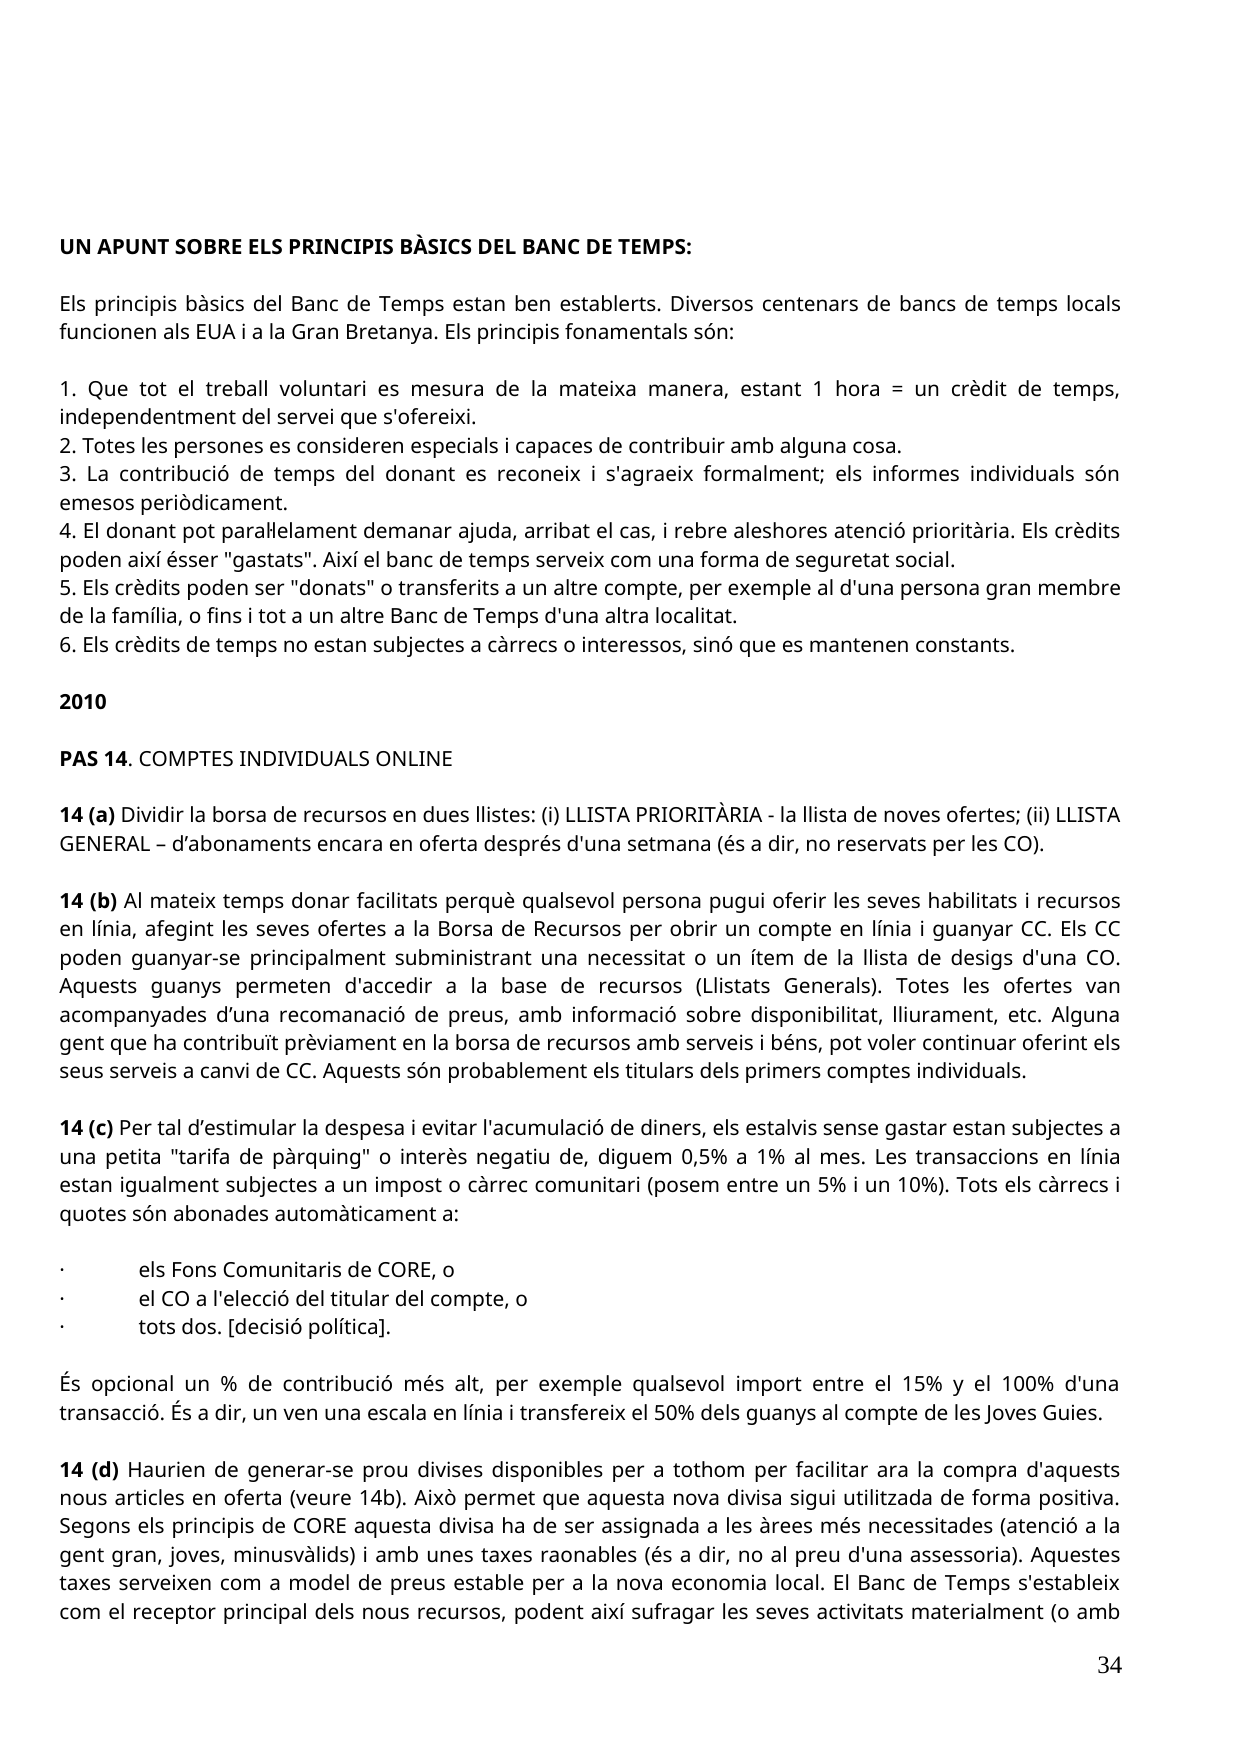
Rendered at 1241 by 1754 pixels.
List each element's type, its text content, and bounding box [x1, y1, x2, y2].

text 14 (a) Dividir la borsa de recursos en dues llistes: (i) LLISTA PRIORITÀRIA - la llista de noves ofertes; (ii) LLISTA GENERAL – d’abonaments encara en oferta després d'una setmana (és a dir, no reservats per les CO). [59, 801, 1122, 857]
text 4. El donant pot paral·lelament demanar ajuda, arribat el cas, i rebre aleshores atenció prioritària. Els crèdits poden així ésser "gastats". Així el banc de temps serveix com una forma de seguretat social. [59, 516, 1122, 573]
text 1. Que tot el treball voluntari es mesura de la mateixa manera, estant 1 hora = un crèdit de temps, independentment del servei que s'ofereixi. [59, 374, 1122, 431]
text 5. Els crèdits poden ser "donats" o transferits a un altre compte, per exemple al d'una persona gran membre de la família, o fins i tot a un altre Banc de Temps d'una altra localitat. [59, 573, 1122, 630]
text PAS 14. COMPTES INDIVIDUALS ONLINE [59, 744, 1122, 772]
text · els Fons Comunitaris de CORE, o [59, 1256, 1122, 1284]
text 14 (b) Al mateix temps donar facilitats perquè qualsevol persona pugui oferir les seves habilitats i recursos en línia, afegint les seves ofertes a la Borsa de Recursos per obrir un compte en línia i guanyar CC. Els CC poden guanyar-se principalment subministrant una necessitat o un ítem de la llista de desigs d'una CO. Aquests guanys permeten d'accedir a la base de recursos (Llistats Generals). Totes les ofertes van acompanyades d’una recomanació de preus, amb informació sobre disponibilitat, lliurament, etc. Alguna gent que ha contribuït prèviament en la borsa de recursos amb serveis i béns, pot voler continuar oferint els seus serveis a canvi de CC. Aquests són probablement els titulars dels primers comptes individuals. [59, 886, 1122, 1085]
text 3. La contribució de temps del donant es reconeix i s'agraeix formalment; els informes individuals són emesos periòdicament. [59, 459, 1122, 516]
text · el CO a l'elecció del titular del compte, o [59, 1284, 1122, 1312]
text És opcional un % de contribució més alt, per exemple qualsevol import entre el 15% y el 100% d'una transacció. És a dir, un ven una escala en línia i transfereix el 50% dels guanys al compte de les Joves Guies. [59, 1369, 1122, 1426]
text 14 (d) Haurien de generar-se prou divises disponibles per a tothom per facilitar ara la compra d'aquests nous articles en oferta (veure 14b). Això permet que aquesta nova divisa sigui utilitzada de forma positiva. Segons els principis de CORE aquesta divisa ha de ser assignada a les àrees més necessitades (atenció a la gent gran, joves, minusvàlids) i amb unes taxes raonables (és a dir, no al preu d'una assessoria). Aquestes taxes serveixen com a model de preus estable per a la nova economia local. El Banc de Temps s'estableix com el receptor principal dels nous recursos, podent així sufragar les seves activitats materialment (o amb [59, 1455, 1122, 1625]
text 14 (c) Per tal d’estimular la despesa i evitar l'acumulació de diners, els estalvis sense gastar estan subjectes a una petita "tarifa de pàrquing" o interès negatiu de, diguem 0,5% a 1% al mes. Les transaccions en línia estan igualment subjectes a un impost o càrrec comunitari (posem entre un 5% i un 10%). Tots els càrrecs i quotes són abonades automàticament a: [59, 1113, 1122, 1227]
text 2010 [59, 687, 1122, 715]
text 6. Els crèdits de temps no estan subjectes a càrrecs o interessos, sinó que es mantenen constants. [59, 630, 1122, 658]
text · tots dos. [decisió política]. [59, 1312, 1122, 1341]
text Els principis bàsics del Banc de Temps estan ben establerts. Diversos centenars de bancs de temps locals funcionen als EUA i a la Gran Bretanya. Els principis fonamentals són: [59, 289, 1122, 346]
text UN APUNT SOBRE ELS PRINCIPIS BÀSICS DEL BANC DE TEMPS: [59, 232, 1122, 260]
text 2. Totes les persones es consideren especials i capaces de contribuir amb alguna cosa. [59, 431, 1122, 459]
